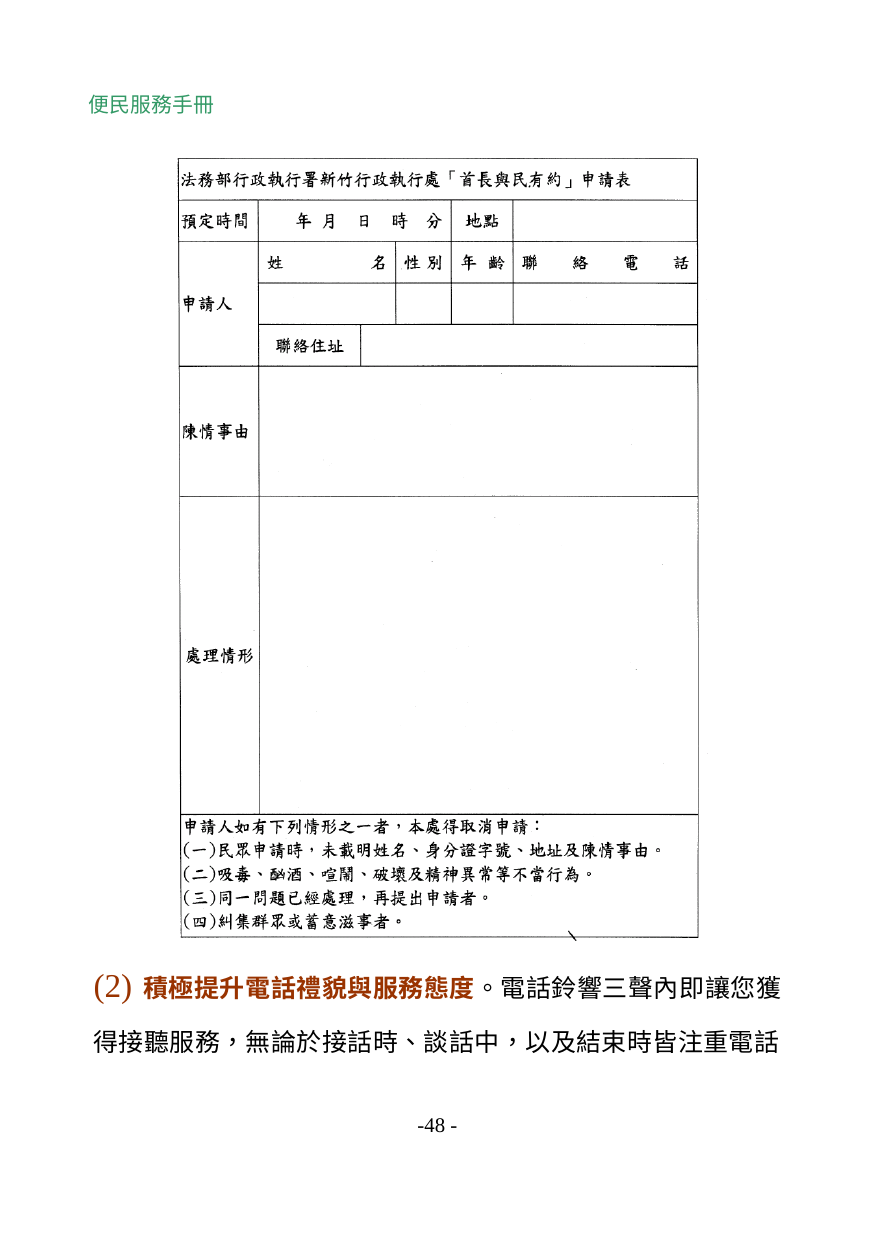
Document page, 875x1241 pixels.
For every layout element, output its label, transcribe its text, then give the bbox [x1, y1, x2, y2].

list 積極提升電話禮貌與服務態度。電話鈴響三聲內即讓您獲得接聽服務，無論於接話時、談話中，以及結束時皆注重電話 [93, 966, 781, 1059]
